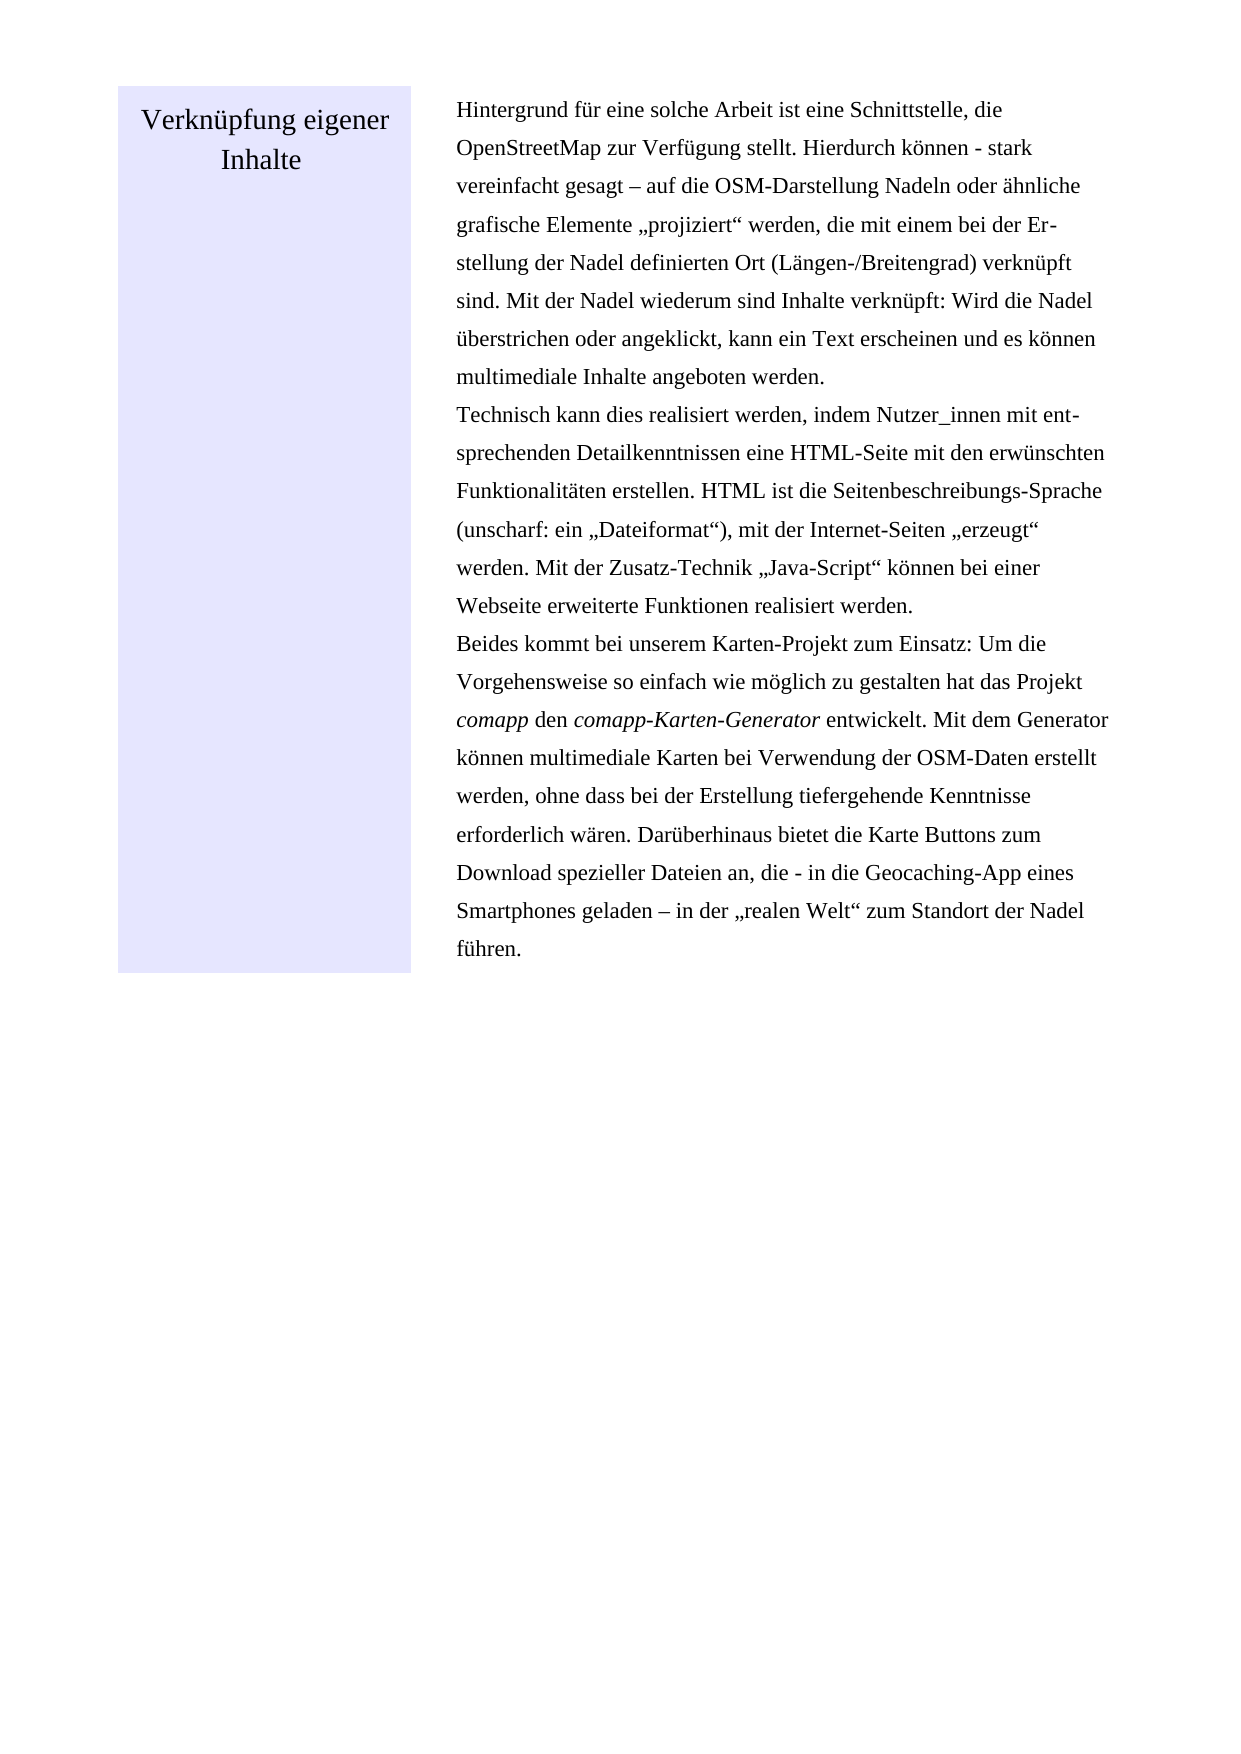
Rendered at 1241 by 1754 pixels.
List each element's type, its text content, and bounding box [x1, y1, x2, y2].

table_cell Verknüpfung eigener Inhalte [118, 86, 411, 973]
table_cell Hintergrund für eine solche Arbeit ist eine Schnittstelle, die OpenStreetMap zur Verfügung stellt. Hierdurch können - stark vereinfacht gesagt – auf die OSM-Darstellung Nadeln oder ähnliche grafische Elemente „projiziert“ werden, die mit einem bei der Er­stellung der Nadel definierten Ort (Längen-/Breitengrad) verknüpft sind. Mit der Nadel wiederum sind Inhalte verknüpft: Wird die Nadel überstrichen oder angeklickt, kann ein Text erscheinen und es können multimediale Inhalte angeboten werden. Technisch kann dies realisiert werden, indem Nutzer_innen mit ent­sprechenden Detailkenntnissen eine HTML-Seite mit den erwünschten Funktionalitäten erstellen. HTML ist die Seitenbeschreibungs-Sprache (unscharf: ein „Dateiformat“), mit der Internet-Seiten „erzeugt“ werden. Mit der Zusatz-Technik „Java-Script“ können bei einer Webseite erweiterte Funktionen realisiert werden. Beides kommt bei unserem Karten-Projekt zum Einsatz: Um die Vorgehensweise so einfach wie möglich zu gestalten hat das Projekt comapp den comapp-Karten-Generator entwickelt. Mit dem Generator können multi­mediale Karten bei Verwendung der OSM-Daten erstellt werden, ohne dass bei der Erstellung tiefergehende Kenntnisse erforderlich wären. Darüberhinaus bietet die Karte Buttons zum Download spezieller Dateien an, die - in die Geocaching-App eines Smartphones geladen – in der „realen Welt“ zum Standort der Nadel führen. [445, 86, 1122, 973]
table_cell [411, 86, 444, 973]
